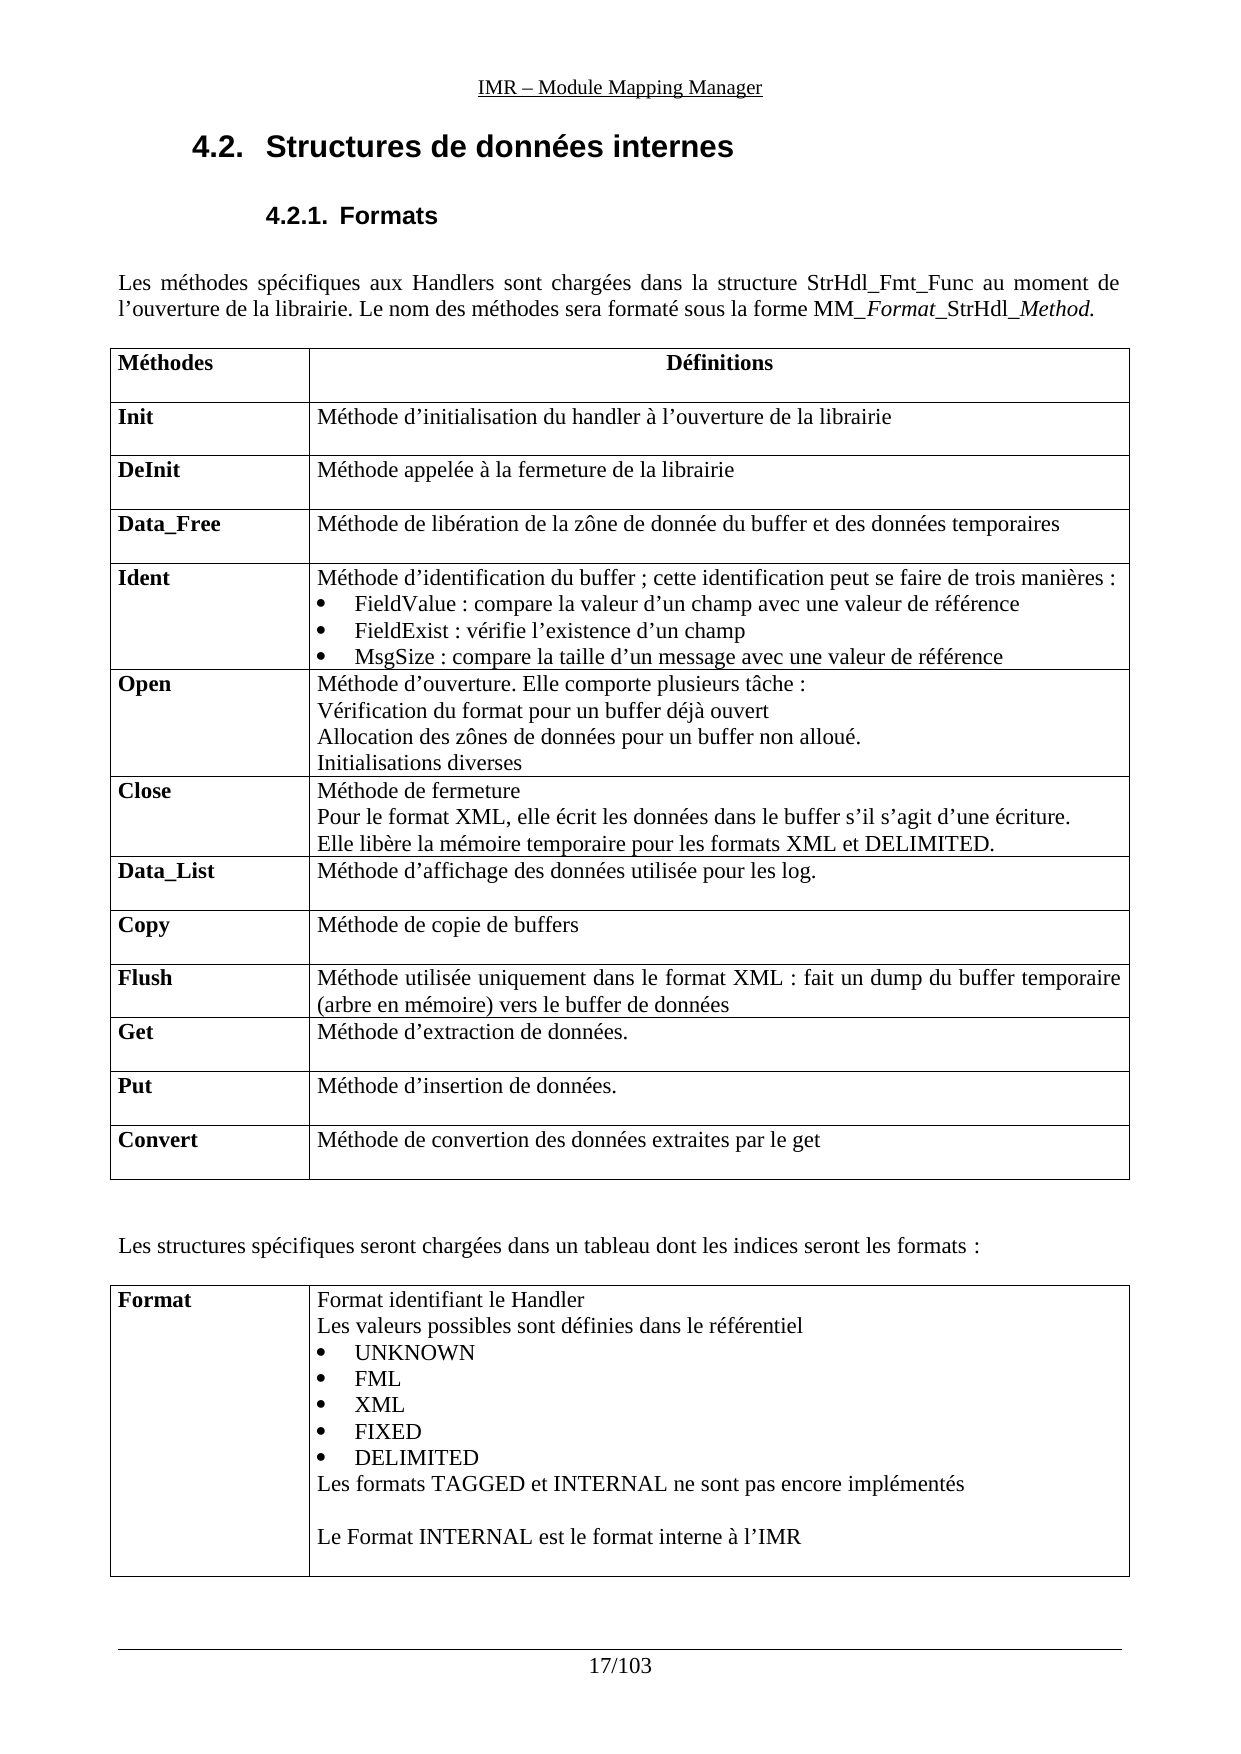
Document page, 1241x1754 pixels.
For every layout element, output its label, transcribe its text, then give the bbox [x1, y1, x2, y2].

table_cell Convert [111, 1126, 309, 1178]
table_cell Méthode de copie de buffers [310, 911, 1129, 963]
subtitle Structures de données internes [192, 128, 1122, 164]
table_cell Close [111, 777, 309, 856]
table_cell Méthode de libération de la zône de donnée du buffer et des données temporaires [310, 510, 1129, 563]
table_header Méthodes [111, 349, 309, 402]
table_cell Méthode d’ouverture. Elle comporte plusieurs tâche : Vérification du format pour un buffer déjà ouvert Allocation des zônes de données pour un buffer non alloué. Initialisations diverses [310, 670, 1129, 776]
table_cell Méthode d’affichage des données utilisée pour les log. [310, 857, 1129, 910]
table_cell Méthode d’identification du buffer ; cette identification peut se faire de trois manières : FieldValue : compare la valeur d’un champ avec une valeur de référence FieldExist : vérifie l’existence d’un champ MsgSize : compare la taille d’un message avec une valeur de référence [310, 564, 1129, 669]
table_cell Flush [111, 965, 309, 1017]
table_cell Méthode d’insertion de données. [310, 1072, 1129, 1125]
table_header Définitions [310, 349, 1129, 402]
table_cell Data_List [111, 857, 309, 910]
table_cell Get [111, 1018, 309, 1071]
subtitle Formats [266, 201, 1122, 230]
table_header Format identifiant le Handler Les valeurs possibles sont définies dans le référentiel UNKNOWN FML XML FIXED DELIMITED Les formats TAGGED et INTERNAL ne sont pas encore implémentés Le Format INTERNAL est le format interne à l’IMR [310, 1286, 1129, 1576]
table_cell Put [111, 1072, 309, 1125]
text Les structures spécifiques seront chargées dans un tableau dont les indices seront les formats : [118, 1232, 1122, 1258]
table_cell Méthode de convertion des données extraites par le get [310, 1126, 1129, 1178]
table_cell Copy [111, 911, 309, 963]
table_cell Méthode appelée à la fermeture de la librairie [310, 456, 1129, 509]
table_cell Méthode d’extraction de données. [310, 1018, 1129, 1071]
table_header Format [111, 1286, 309, 1576]
table_cell DeInit [111, 456, 309, 509]
table_cell Méthode d’initialisation du handler à l’ouverture de la librairie [310, 403, 1129, 455]
table_cell Ident [111, 564, 309, 669]
text Les méthodes spécifiques aux Handlers sont chargées dans la structure StrHdl_Fmt_Func au moment de l’ouverture de la librairie. Le nom des méthodes sera formaté sous la forme MM_Format_StrHdl_Method. [118, 269, 1122, 322]
table_cell Init [111, 403, 309, 455]
table_cell Méthode de fermeture Pour le format XML, elle écrit les données dans le buffer s’il s’agit d’une écriture. Elle libère la mémoire temporaire pour les formats XML et DELIMITED. [310, 777, 1129, 856]
table_cell Data_Free [111, 510, 309, 563]
table_cell Méthode utilisée uniquement dans le format XML : fait un dump du buffer temporaire (arbre en mémoire) vers le buffer de données [310, 965, 1129, 1017]
table_cell Open [111, 670, 309, 776]
